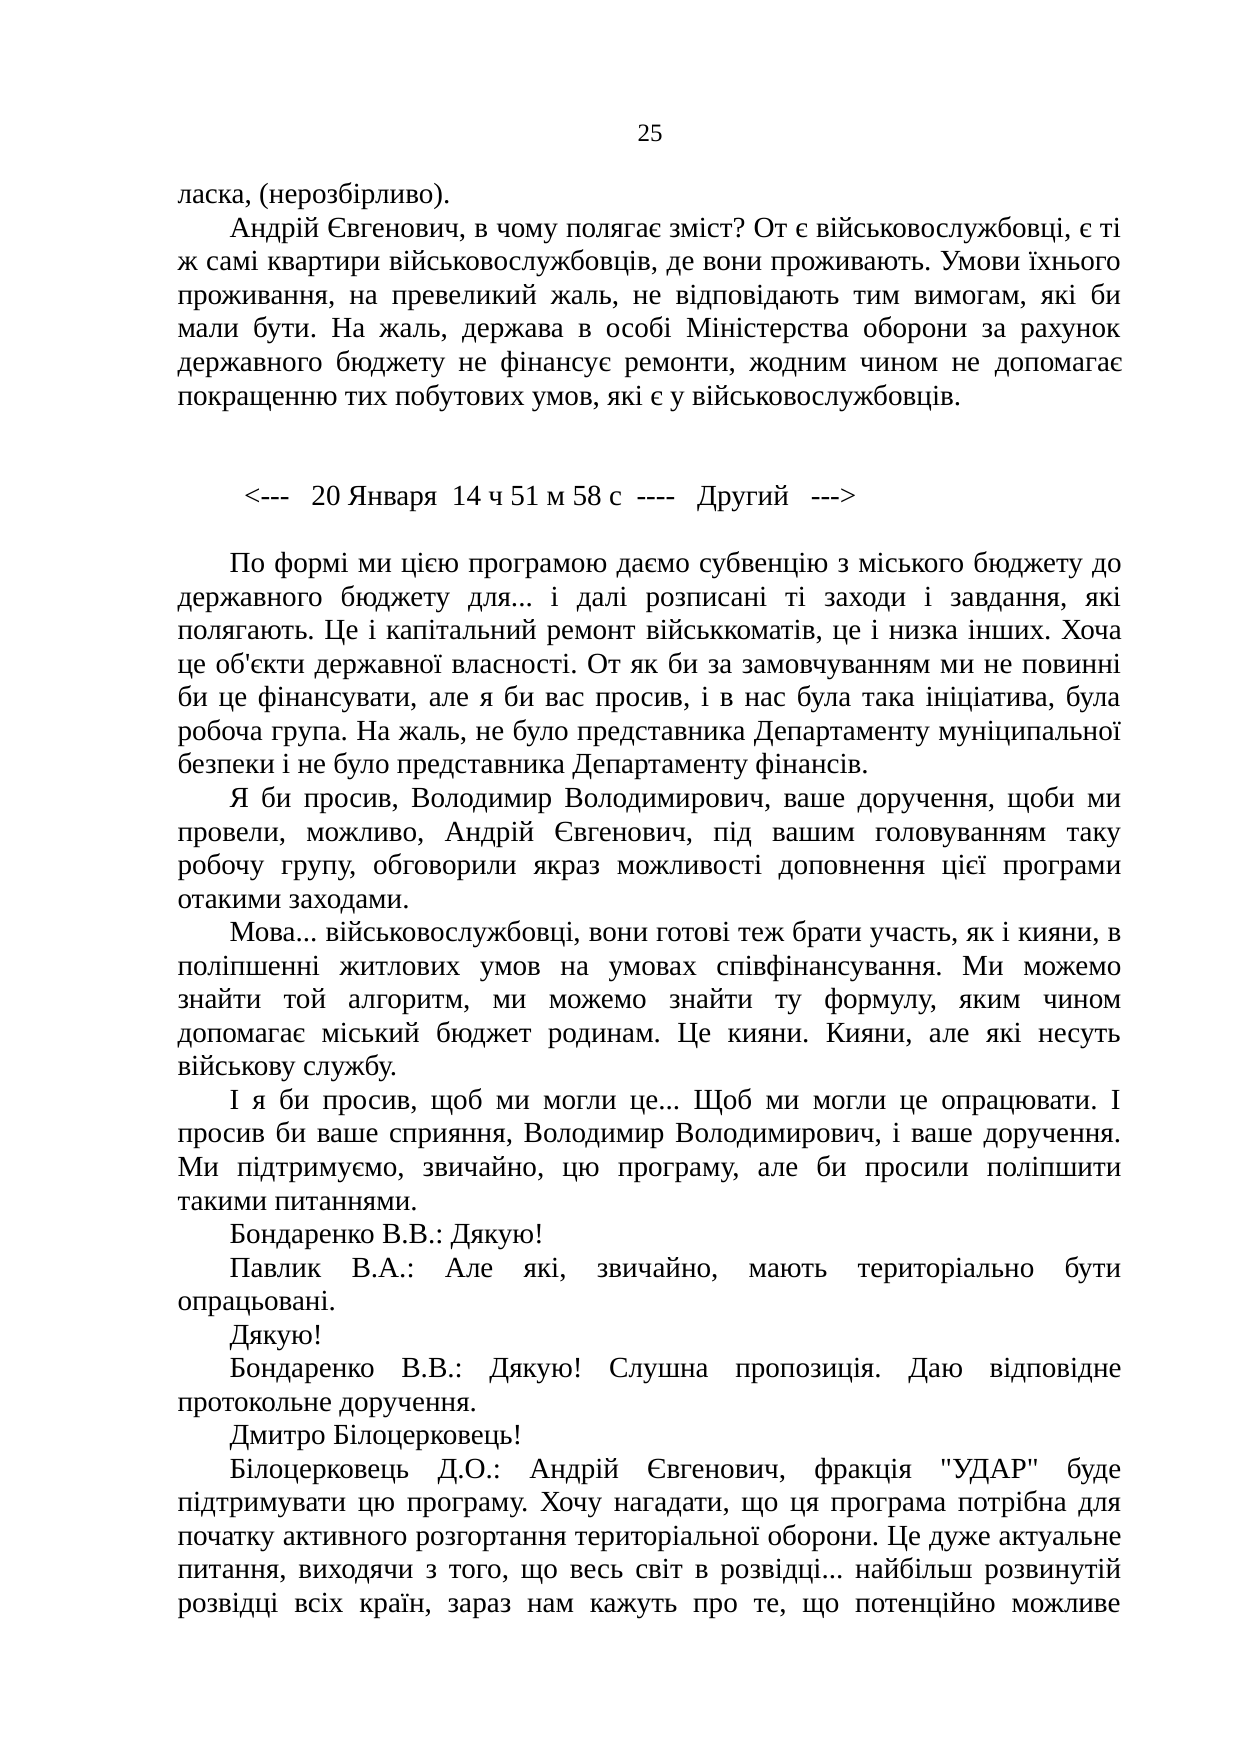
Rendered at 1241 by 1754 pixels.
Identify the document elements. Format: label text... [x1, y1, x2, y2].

text Я би просив, Володимир Володимирович, ваше доручення, щоби ми провели, можливо, Андрій Євгенович, під вашим головуванням таку робочу групу, обговорили якраз можливості доповнення цієї програми отакими заходами. [177, 780, 1122, 914]
text По формі ми цією програмою даємо субвенцію з міського бюджету до державного бюджету для... і далі розписані ті заходи і завдання, які полягають. Це і капітальний ремонт військкоматів, це і низка інших. Хоча це об'єкти державної власності. От як би за замовчуванням ми не повинні би це фінансувати, але я би вас просив, і в нас була така ініціатива, була робоча група. На жаль, не було представника Департаменту муніципальної безпеки і не було представника Департаменту фінансів. [177, 545, 1122, 780]
text Бондаренко В.В.: Дякую! [177, 1216, 1122, 1250]
text І я би просив, щоб ми могли це... Щоб ми могли це опрацювати. І просив би ваше сприяння, Володимир Володимирович, і ваше доручення. Ми підтримуємо, звичайно, цю програму, але би просили поліпшити такими питаннями. [177, 1082, 1122, 1216]
text Павлик В.А.: Але які, звичайно, мають територіально бути опрацьовані. [177, 1250, 1122, 1317]
text Андрій Євгенович, в чому полягає зміст? От є військовослужбовці, є ті ж самі квартири військовослужбовців, де вони проживають. Умови їхнього проживання, на превеликий жаль, не відповідають тим вимогам, які би мали бути. На жаль, держава в особі Міністерства оборони за рахунок державного бюджету не фінансує ремонти, жодним чином не допомагає покращенню тих побутових умов, які є у військовослужбовців. [177, 210, 1122, 411]
text ласка, (нерозбірливо). [177, 176, 1122, 210]
text Дмитро Білоцерковець! [177, 1417, 1122, 1451]
text Дякую! [177, 1317, 1122, 1350]
text Бондаренко В.В.: Дякую! Слушна пропозиція. Даю відповідне протокольне доручення. [177, 1350, 1122, 1417]
text <--- 20 Января 14 ч 51 м 58 с ---- Другий ---> [177, 478, 1122, 512]
text Мова... військовослужбовці, вони готові теж брати участь, як і кияни, в поліпшенні житлових умов на умовах співфінансування. Ми можемо знайти той алгоритм, ми можемо знайти ту формулу, яким чином допомагає міський бюджет родинам. Це кияни. Кияни, але які несуть військову службу. [177, 914, 1122, 1082]
text Білоцерковець Д.О.: Андрій Євгенович, фракція "УДАР" буде підтримувати цю програму. Хочу нагадати, що ця програма потрібна для початку активного розгортання територіальної оборони. Це дуже актуальне питання, виходячи з того, що весь світ в розвідці... найбільш розвинутій розвідці всіх країн, зараз нам кажуть про те, що потенційно можливе [177, 1451, 1122, 1619]
